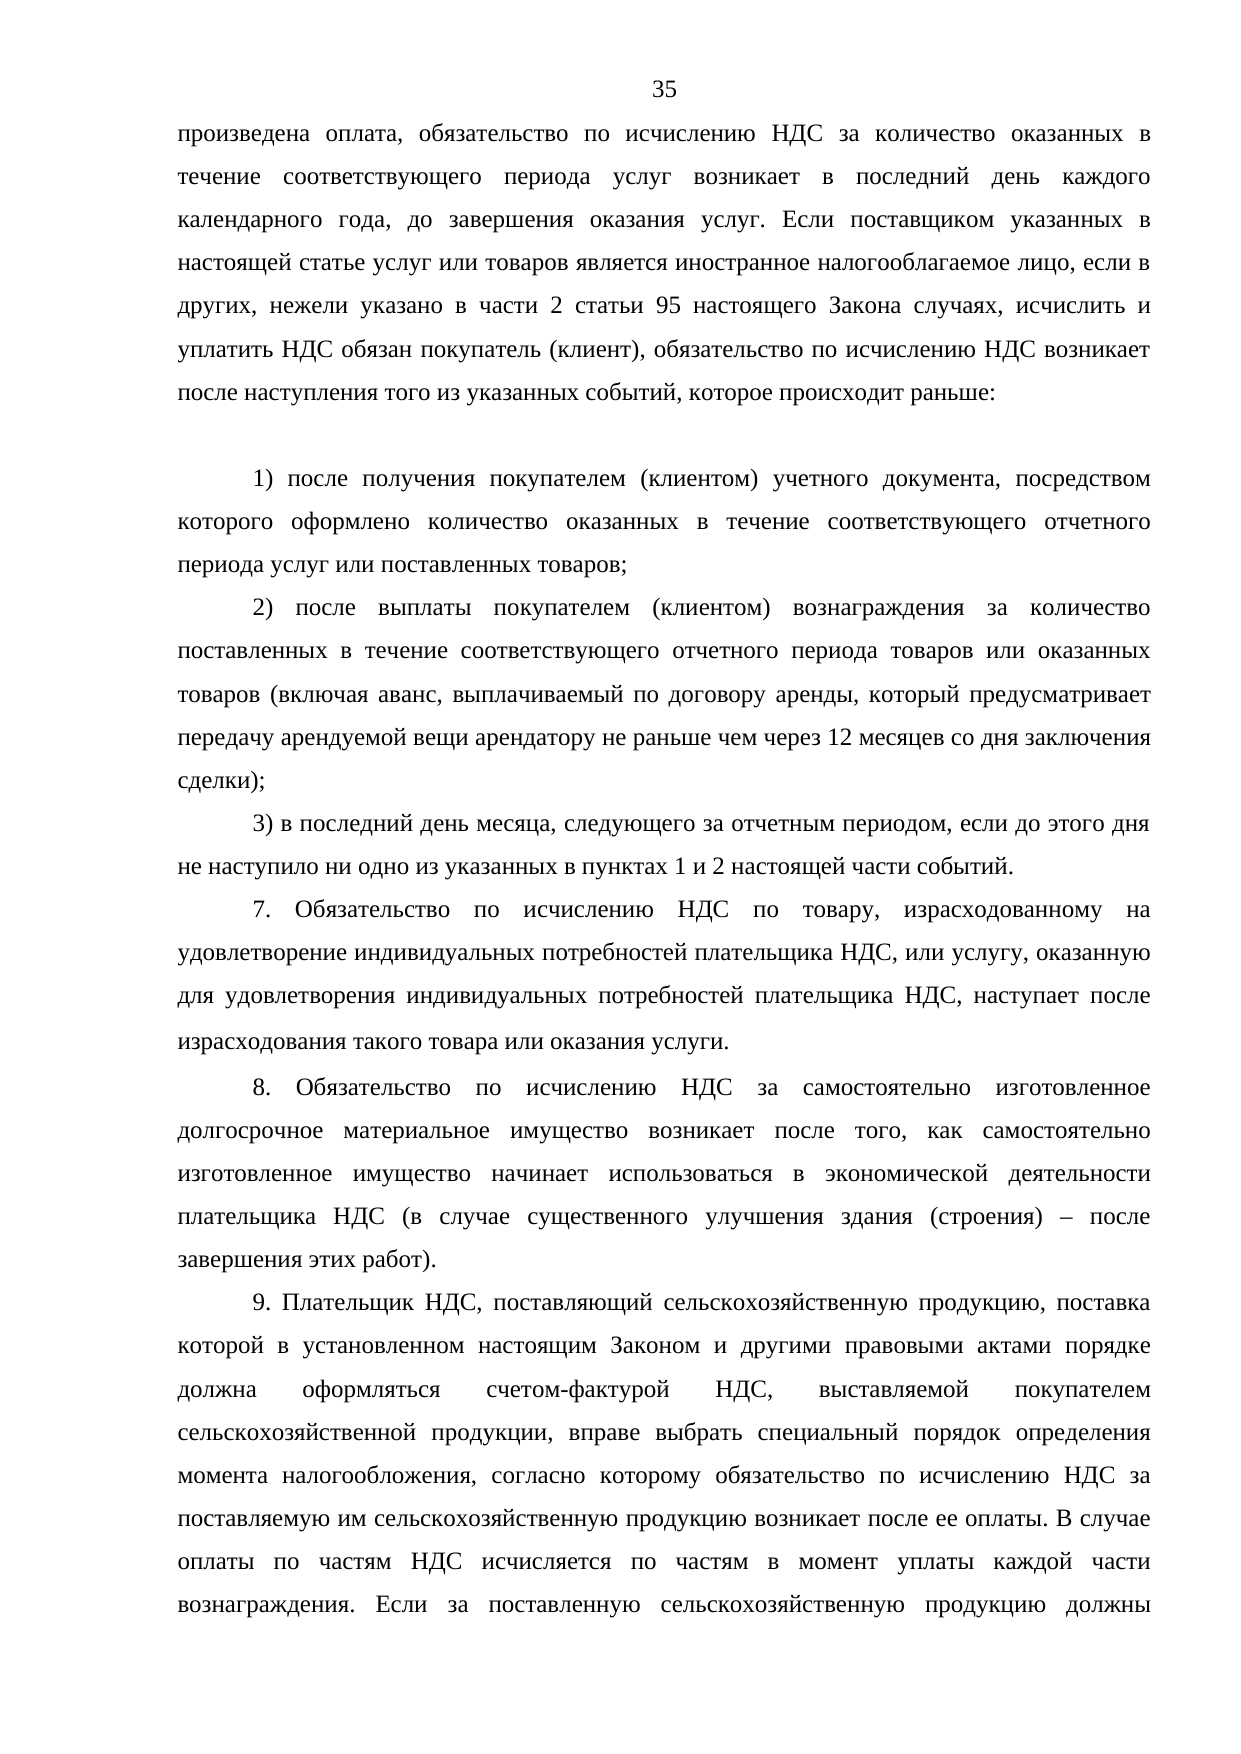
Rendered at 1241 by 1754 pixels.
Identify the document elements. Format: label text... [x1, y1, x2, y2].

text 7. Обязательство по исчислению НДС по товару, израсходованному на удовлетворение индивидуальных потребностей плательщика НДС, или услугу, оказанную для удовлетворения индивидуальных потребностей плательщика НДС, наступает после израсходования такого товара или оказания услуги. [177, 894, 1152, 1056]
text 1) после получения покупателем (клиентом) учетного документа, посредством которого оформлено количество оказанных в течение соответствующего отчетного периода услуг или поставленных товаров; [177, 463, 1152, 578]
text произведена оплата, обязательство по исчислению НДС за количество оказанных в течение соответствующего периода услуг возникает в последний день каждого календарного года, до завершения оказания услуг. Если поставщиком указанных в настоящей статье услуг или товаров является иностранное налогооблагаемое лицо, если в других, нежели указано в части 2 статьи 95 настоящего Закона случаях, исчислить и уплатить НДС обязан покупатель (клиент), обязательство по исчислению НДС возникает после наступления того из указанных событий, которое происходит раньше: [177, 118, 1152, 406]
text 9. Плательщик НДС, поставляющий сельскохозяйственную продукцию, поставка которой в установленном настоящим Законом и другими правовыми актами порядке должна оформляться счетом-фактурой НДС, выставляемой покупателем сельскохозяйственной продукции, вправе выбрать специальный порядок определения момента налогообложения, согласно которому обязательство по исчислению НДС за поставляемую им сельскохозяйственную продукцию возникает после ее оплаты. В случае оплаты по частям НДС исчисляется по частям в момент уплаты каждой части вознаграждения. Если за поставленную сельскохозяйственную продукцию должны [177, 1287, 1152, 1618]
text 2) после выплаты покупателем (клиентом) вознаграждения за количество поставленных в течение соответствующего отчетного периода товаров или оказанных товаров (включая аванс, выплачиваемый по договору аренды, который предусматривает передачу арендуемой вещи арендатору не раньше чем через 12 месяцев со дня заключения сделки); [177, 592, 1152, 794]
text 8. Обязательство по исчислению НДС за самостоятельно изготовленное долгосрочное материальное имущество возникает после того, как самостоятельно изготовленное имущество начинает использоваться в экономической деятельности плательщика НДС (в случае существенного улучшения здания (строения) – после завершения этих работ). [177, 1072, 1152, 1273]
text 3) в последний день месяца, следующего за отчетным периодом, если до этого дня не наступило ни одно из указанных в пунктах 1 и 2 настоящей части событий. [177, 808, 1152, 880]
